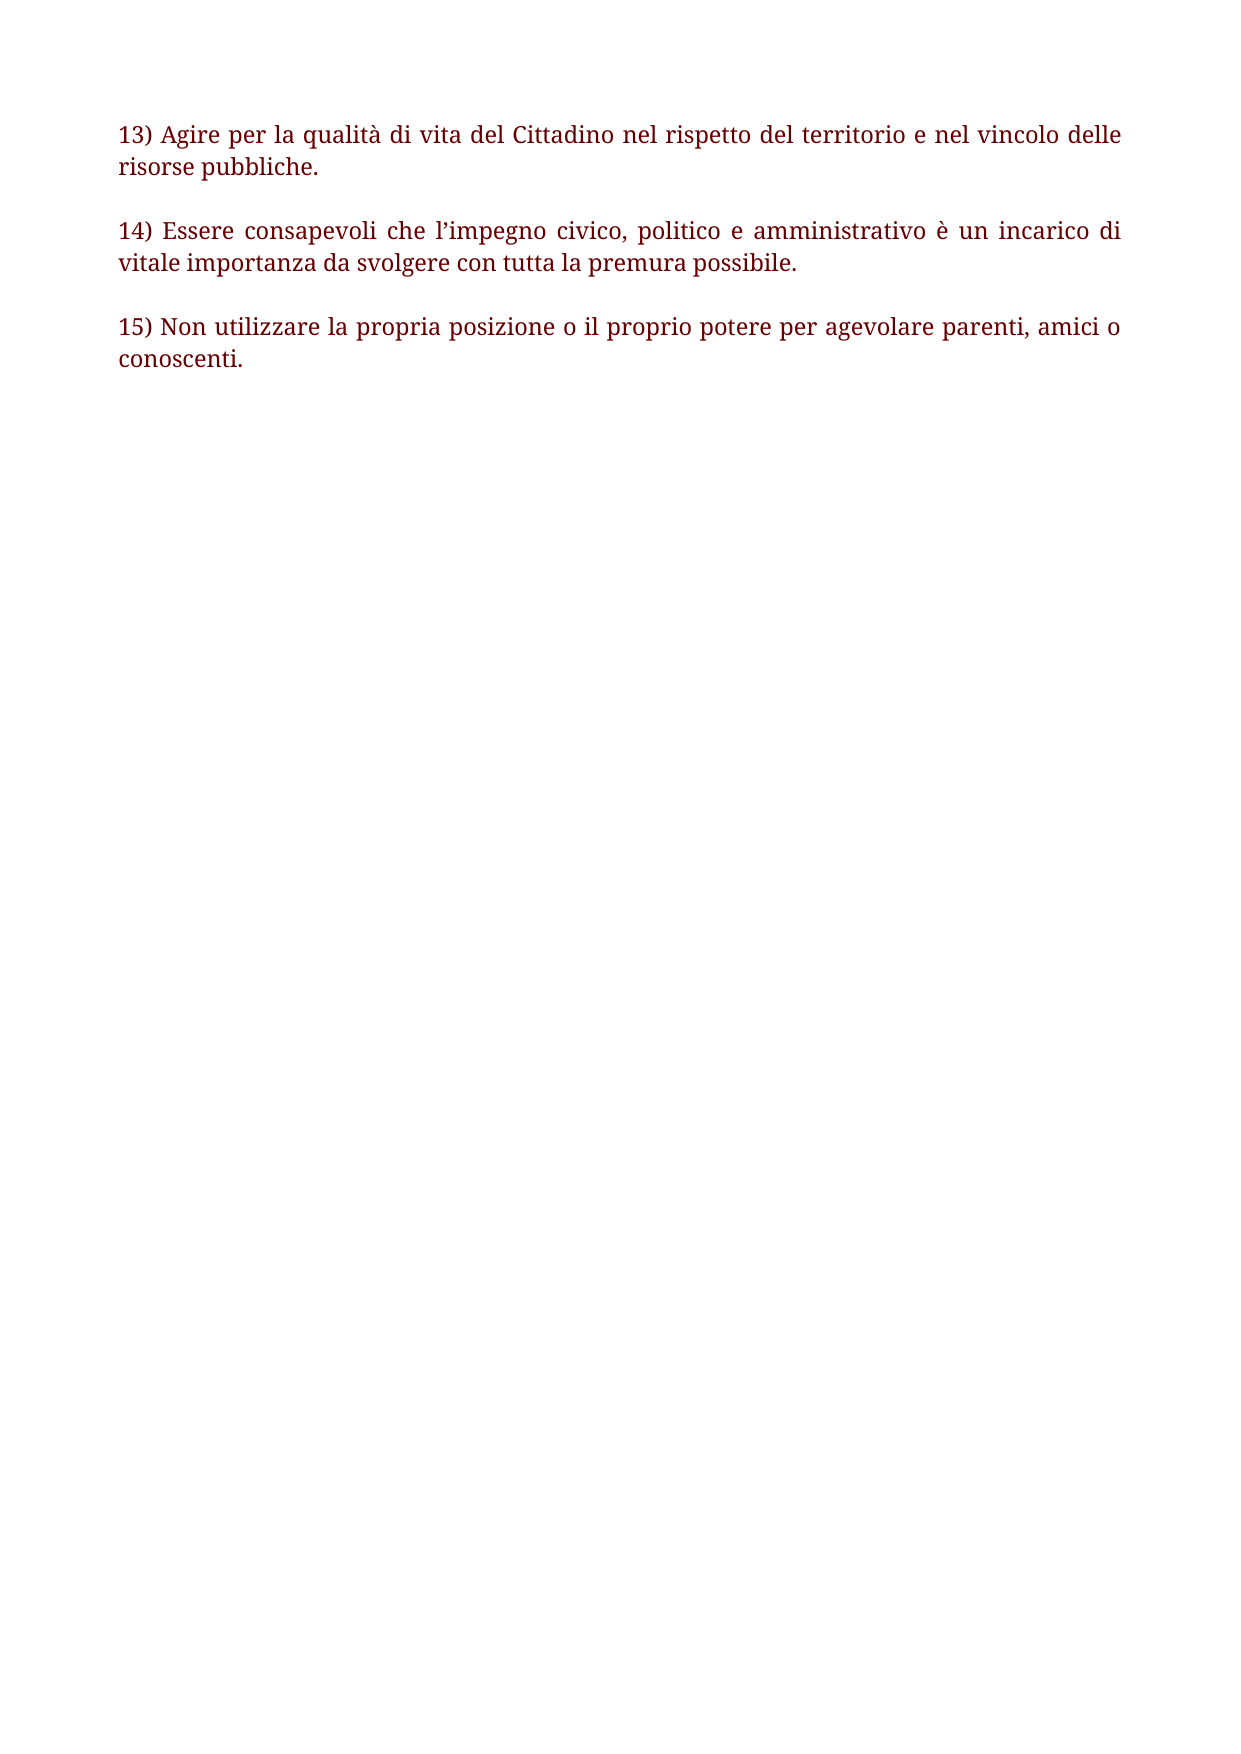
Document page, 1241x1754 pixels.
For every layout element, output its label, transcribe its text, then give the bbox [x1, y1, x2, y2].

text 15) Non utilizzare la propria posizione o il proprio potere per agevolare parenti, amici o conoscenti. [118, 310, 1122, 374]
text 13) Agire per la qualità di vita del Cittadino nel rispetto del territorio e nel vincolo delle risorse pubbliche. [118, 118, 1122, 182]
text 14) Essere consapevoli che l’impegno civico, politico e amministrativo è un incarico di vitale importanza da svolgere con tutta la premura possibile. [118, 214, 1122, 278]
